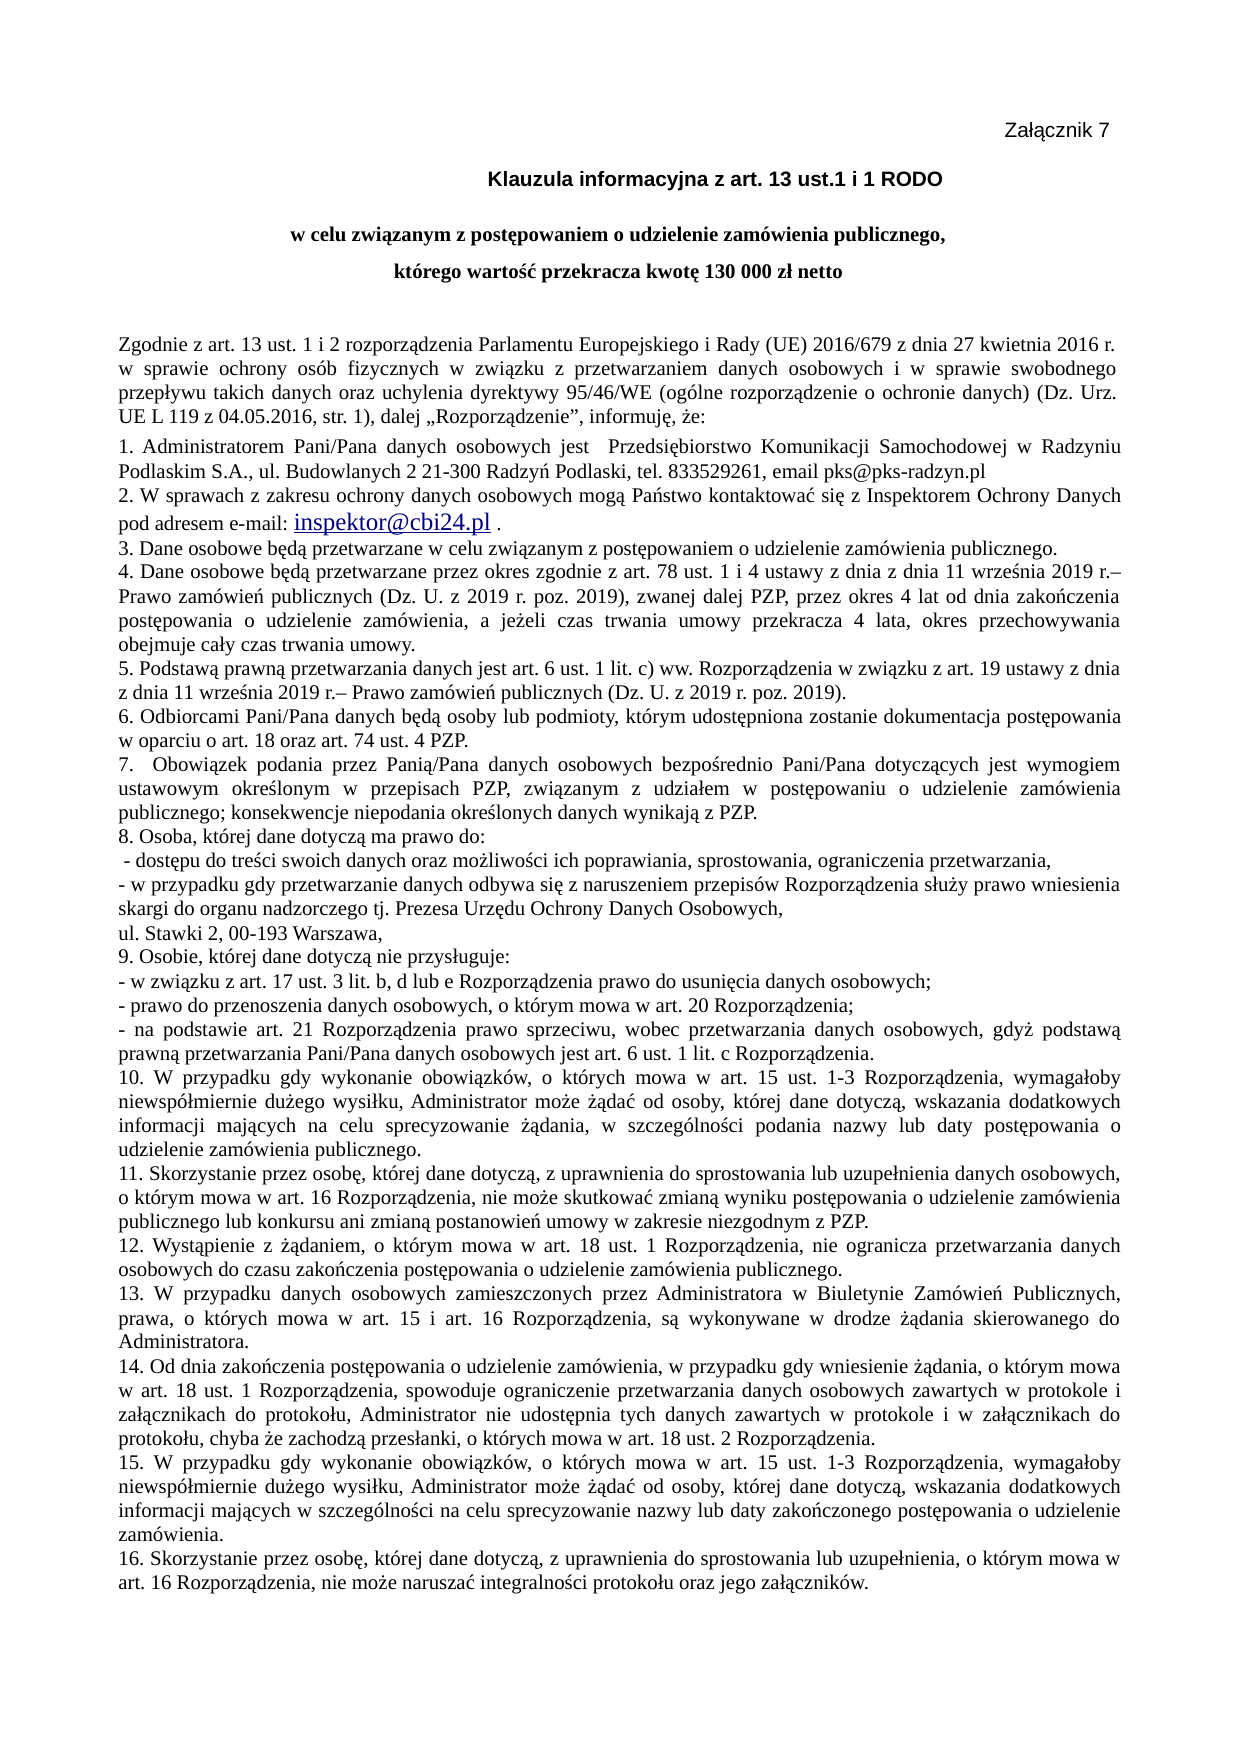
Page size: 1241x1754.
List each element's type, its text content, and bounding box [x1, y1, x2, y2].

text 12. Wystąpienie z żądaniem, o którym mowa w art. 18 ust. 1 Rozporządzenia, nie ogranicza przetwarzania danych osobowych do czasu zakończenia postępowania o udzielenie zamówienia publicznego. [118, 1233, 1122, 1281]
text 9. Osobie, której dane dotyczą nie przysługuje: [118, 944, 1122, 968]
text - prawo do przenoszenia danych osobowych, o którym mowa w art. 20 Rozporządzenia; [118, 993, 1122, 1017]
text 13. W przypadku danych osobowych zamieszczonych przez Administratora w Biuletynie Zamówień Publicznych, prawa, o których mowa w art. 15 i art. 16 Rozporządzenia, są wykonywane w drodze żądania skierowanego do Administratora. [118, 1281, 1122, 1353]
text 4. Dane osobowe będą przetwarzane przez okres zgodnie z art. 78 ust. 1 i 4 ustawy z dnia z dnia 11 września 2019 r.– Prawo zamówień publicznych (Dz. U. z 2019 r. poz. 2019), zwanej dalej PZP, przez okres 4 lat od dnia zakończenia postępowania o udzielenie zamówienia, a jeżeli czas trwania umowy przekracza 4 lata, okres przechowywania obejmuje cały czas trwania umowy. [118, 559, 1122, 656]
text 8. Osoba, której dane dotyczą ma prawo do: [118, 824, 1122, 848]
text Zgodnie z art. 13 ust. 1 i 2 rozporządzenia Parlamentu Europejskiego i Rady (UE) 2016/679 z dnia 27 kwietnia 2016 r. w sprawie ochrony osób fizycznych w związku z przetwarzaniem danych osobowych i w sprawie swobodnego przepływu takich danych oraz uchylenia dyrektywy 95/46/WE (ogólne rozporządzenie o ochronie danych) (Dz. Urz. UE L 119 z 04.05.2016, str. 1), dalej „Rozporządzenie”, informuję, że: [118, 332, 1118, 428]
text Klauzula informacyjna z art. 13 ust.1 i 1 RODO [118, 167, 1122, 191]
text którego wartość przekracza kwotę 130 000 zł netto [118, 259, 1118, 283]
text - w związku z art. 17 ust. 3 lit. b, d lub e Rozporządzenia prawo do usunięcia danych osobowych; [118, 968, 1122, 993]
text 6. Odbiorcami Pani/Pana danych będą osoby lub podmioty, którym udostępniona zostanie dokumentacja postępowania w oparciu o art. 18 oraz art. 74 ust. 4 PZP. [118, 704, 1122, 752]
text w celu związanym z postępowaniem o udzielenie zamówienia publicznego, [118, 222, 1118, 246]
text - w przypadku gdy przetwarzanie danych odbywa się z naruszeniem przepisów Rozporządzenia służy prawo wniesienia skargi do organu nadzorczego tj. Prezesa Urzędu Ochrony Danych Osobowych, [118, 872, 1122, 920]
text 11. Skorzystanie przez osobę, której dane dotyczą, z uprawnienia do sprostowania lub uzupełnienia danych osobowych, o którym mowa w art. 16 Rozporządzenia, nie może skutkować zmianą wyniku postępowania o udzielenie zamówienia publicznego lub konkursu ani zmianą postanowień umowy w zakresie niezgodnym z PZP. [118, 1161, 1122, 1233]
text 14. Od dnia zakończenia postępowania o udzielenie zamówienia, w przypadku gdy wniesienie żądania, o którym mowa w art. 18 ust. 1 Rozporządzenia, spowoduje ograniczenie przetwarzania danych osobowych zawartych w protokole i załącznikach do protokołu, Administrator nie udostępnia tych danych zawartych w protokole i w załącznikach do protokołu, chyba że zachodzą przesłanki, o których mowa w art. 18 ust. 2 Rozporządzenia. [118, 1353, 1122, 1450]
text 15. W przypadku gdy wykonanie obowiązków, o których mowa w art. 15 ust. 1-3 Rozporządzenia, wymagałoby niewspółmiernie dużego wysiłku, Administrator może żądać od osoby, której dane dotyczą, wskazania dodatkowych informacji mających w szczególności na celu sprecyzowanie nazwy lub daty zakończonego postępowania o udzielenie zamówienia. [118, 1450, 1122, 1546]
text ul. Stawki 2, 00-193 Warszawa, [118, 920, 1122, 944]
text 2. W sprawach z zakresu ochrony danych osobowych mogą Państwo kontaktować się z Inspektorem Ochrony Danych pod adresem e-mail: inspektor@cbi24.pl . [118, 483, 1122, 535]
text 1. Administratorem Pani/Pana danych osobowych jest Przedsiębiorstwo Komunikacji Samochodowej w Radzyniu Podlaskim S.A., ul. Budowlanych 2 21-300 Radzyń Podlaski, tel. 833529261, email pks@pks-radzyn.pl [118, 434, 1122, 483]
text 16. Skorzystanie przez osobę, której dane dotyczą, z uprawnienia do sprostowania lub uzupełnienia, o którym mowa w art. 16 Rozporządzenia, nie może naruszać integralności protokołu oraz jego załączników. [118, 1546, 1122, 1594]
text 5. Podstawą prawną przetwarzania danych jest art. 6 ust. 1 lit. c) ww. Rozporządzenia w związku z art. 19 ustawy z dnia z dnia 11 września 2019 r.– Prawo zamówień publicznych (Dz. U. z 2019 r. poz. 2019). [118, 656, 1122, 704]
text Załącznik 7 [118, 118, 1122, 142]
text 7. Obowiązek podania przez Panią/Pana danych osobowych bezpośrednio Pani/Pana dotyczących jest wymogiem ustawowym określonym w przepisach PZP, związanym z udziałem w postępowaniu o udzielenie zamówienia publicznego; konsekwencje niepodania określonych danych wynikają z PZP. [118, 752, 1122, 824]
text - na podstawie art. 21 Rozporządzenia prawo sprzeciwu, wobec przetwarzania danych osobowych, gdyż podstawą prawną przetwarzania Pani/Pana danych osobowych jest art. 6 ust. 1 lit. c Rozporządzenia. [118, 1017, 1122, 1065]
text 3. Dane osobowe będą przetwarzane w celu związanym z postępowaniem o udzielenie zamówienia publicznego. [118, 535, 1122, 559]
text 10. W przypadku gdy wykonanie obowiązków, o których mowa w art. 15 ust. 1-3 Rozporządzenia, wymagałoby niewspółmiernie dużego wysiłku, Administrator może żądać od osoby, której dane dotyczą, wskazania dodatkowych informacji mających na celu sprecyzowanie żądania, w szczególności podania nazwy lub daty postępowania o udzielenie zamówienia publicznego. [118, 1065, 1122, 1161]
text - dostępu do treści swoich danych oraz możliwości ich poprawiania, sprostowania, ograniczenia przetwarzania, [118, 848, 1122, 872]
